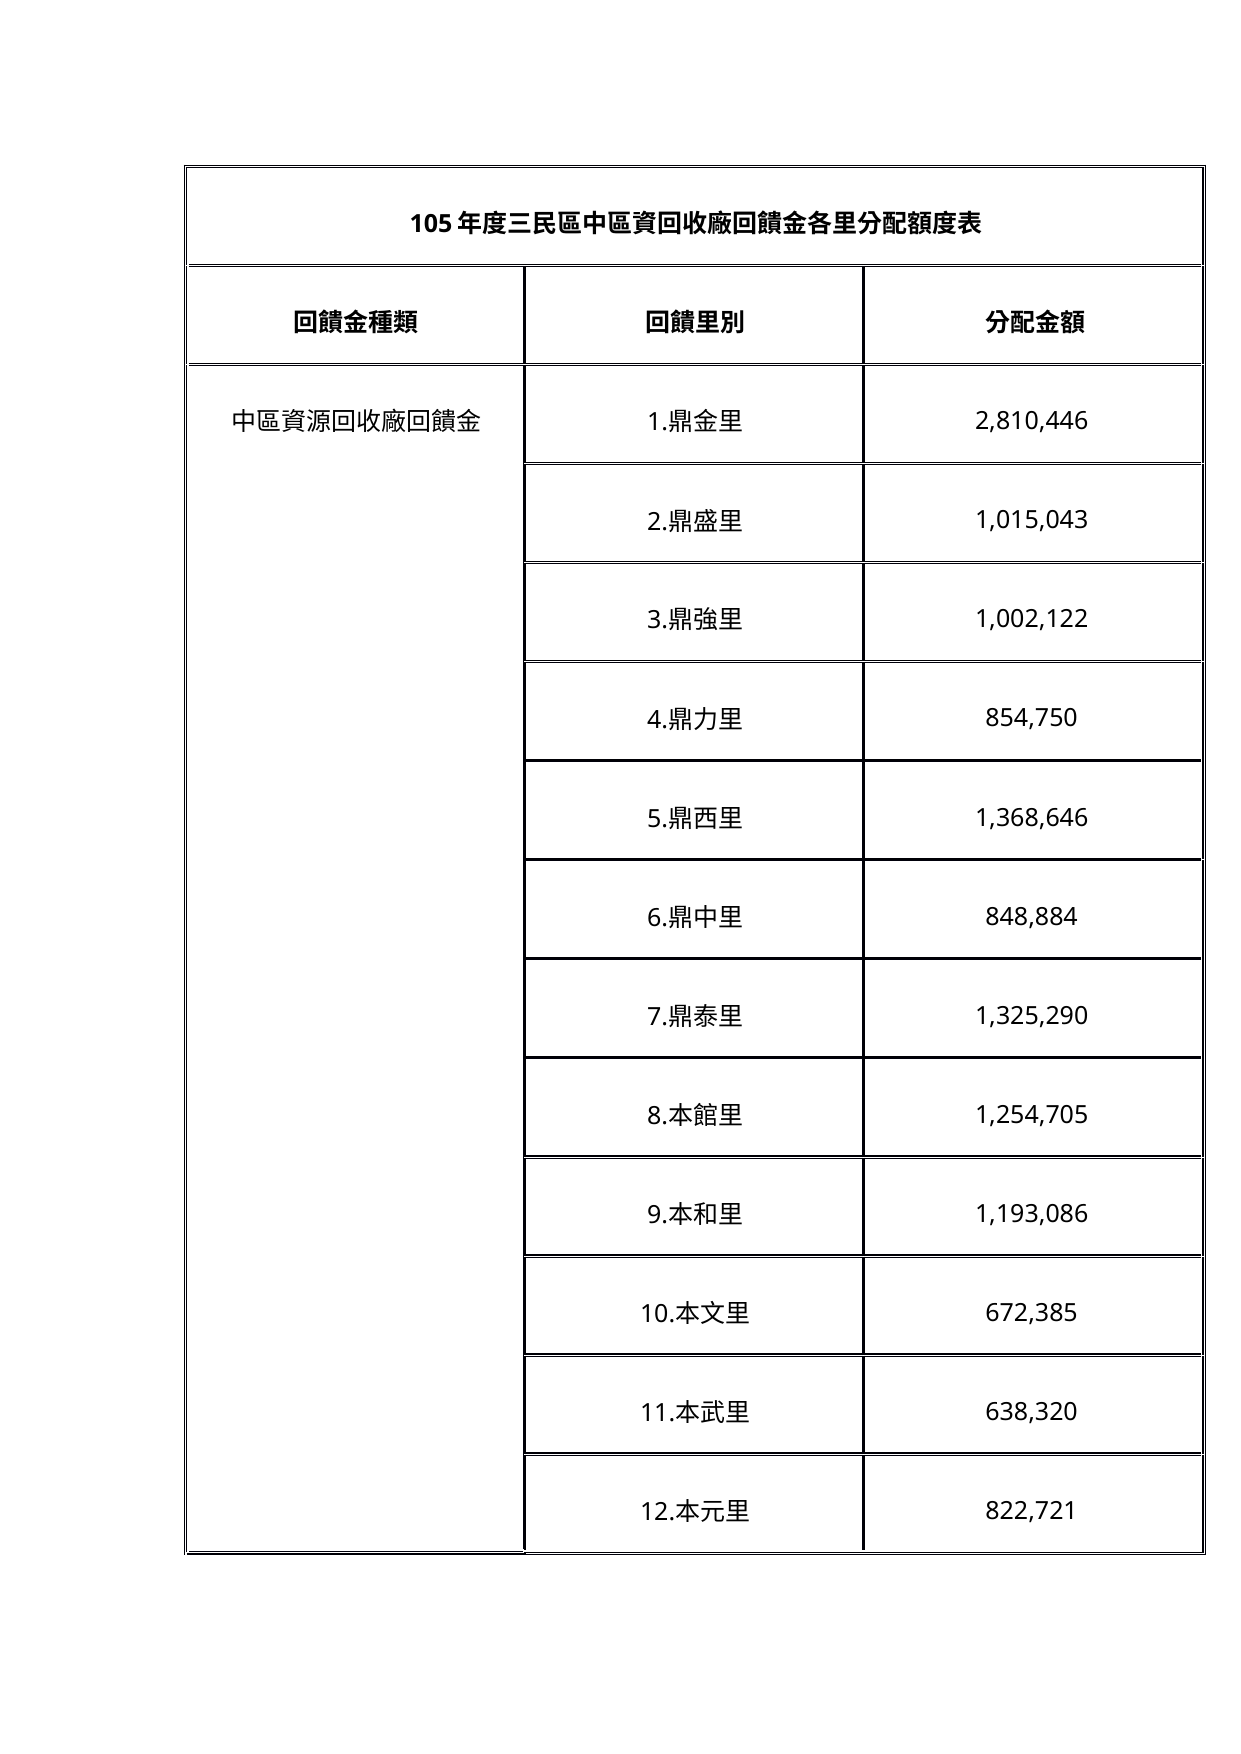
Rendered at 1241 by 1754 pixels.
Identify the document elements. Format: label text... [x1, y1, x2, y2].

table_cell 9.本和里 [526, 1159, 862, 1254]
table_cell 1,254,705 [865, 1056, 1202, 1155]
table_cell 2,810,446 [863, 363, 1204, 462]
table_cell 3.鼎強里 [526, 564, 862, 660]
table_cell 1,368,646 [865, 759, 1202, 858]
table_cell 848,884 [865, 858, 1204, 957]
table_cell 854,750 [863, 660, 1204, 759]
table_cell 1,015,043 [863, 462, 1204, 561]
table_cell 638,320 [865, 1353, 1203, 1452]
table_cell 分配金額 [865, 264, 1203, 363]
table_cell 822,721 [863, 1452, 1203, 1551]
table_cell 1.鼎金里 [526, 366, 862, 462]
table_cell 6.鼎中里 [526, 861, 862, 957]
table_cell 1,002,122 [863, 561, 1204, 660]
table_cell 5.鼎西里 [526, 762, 862, 858]
table_cell 1,193,086 [865, 1155, 1203, 1254]
table_cell 672,385 [865, 1254, 1203, 1353]
table_cell 1,325,290 [865, 957, 1202, 1056]
table_cell 4.鼎力里 [526, 663, 862, 759]
table_cell 中區資源回收廠回饋金 [185, 363, 524, 1551]
table_cell 10.本文里 [526, 1258, 862, 1353]
table_cell 回饋里別 [526, 267, 862, 363]
table_header 105年度三民區中區資回收廠回饋金各里分配額度表 [187, 168, 1202, 263]
table_cell 12.本元里 [524, 1456, 863, 1551]
table_cell 11.本武里 [526, 1357, 862, 1452]
table_cell 8.本館里 [526, 1059, 862, 1155]
table_cell 2.鼎盛里 [526, 465, 862, 561]
table_cell 回饋金種類 [187, 264, 523, 363]
table_cell 7.鼎泰里 [526, 960, 862, 1056]
